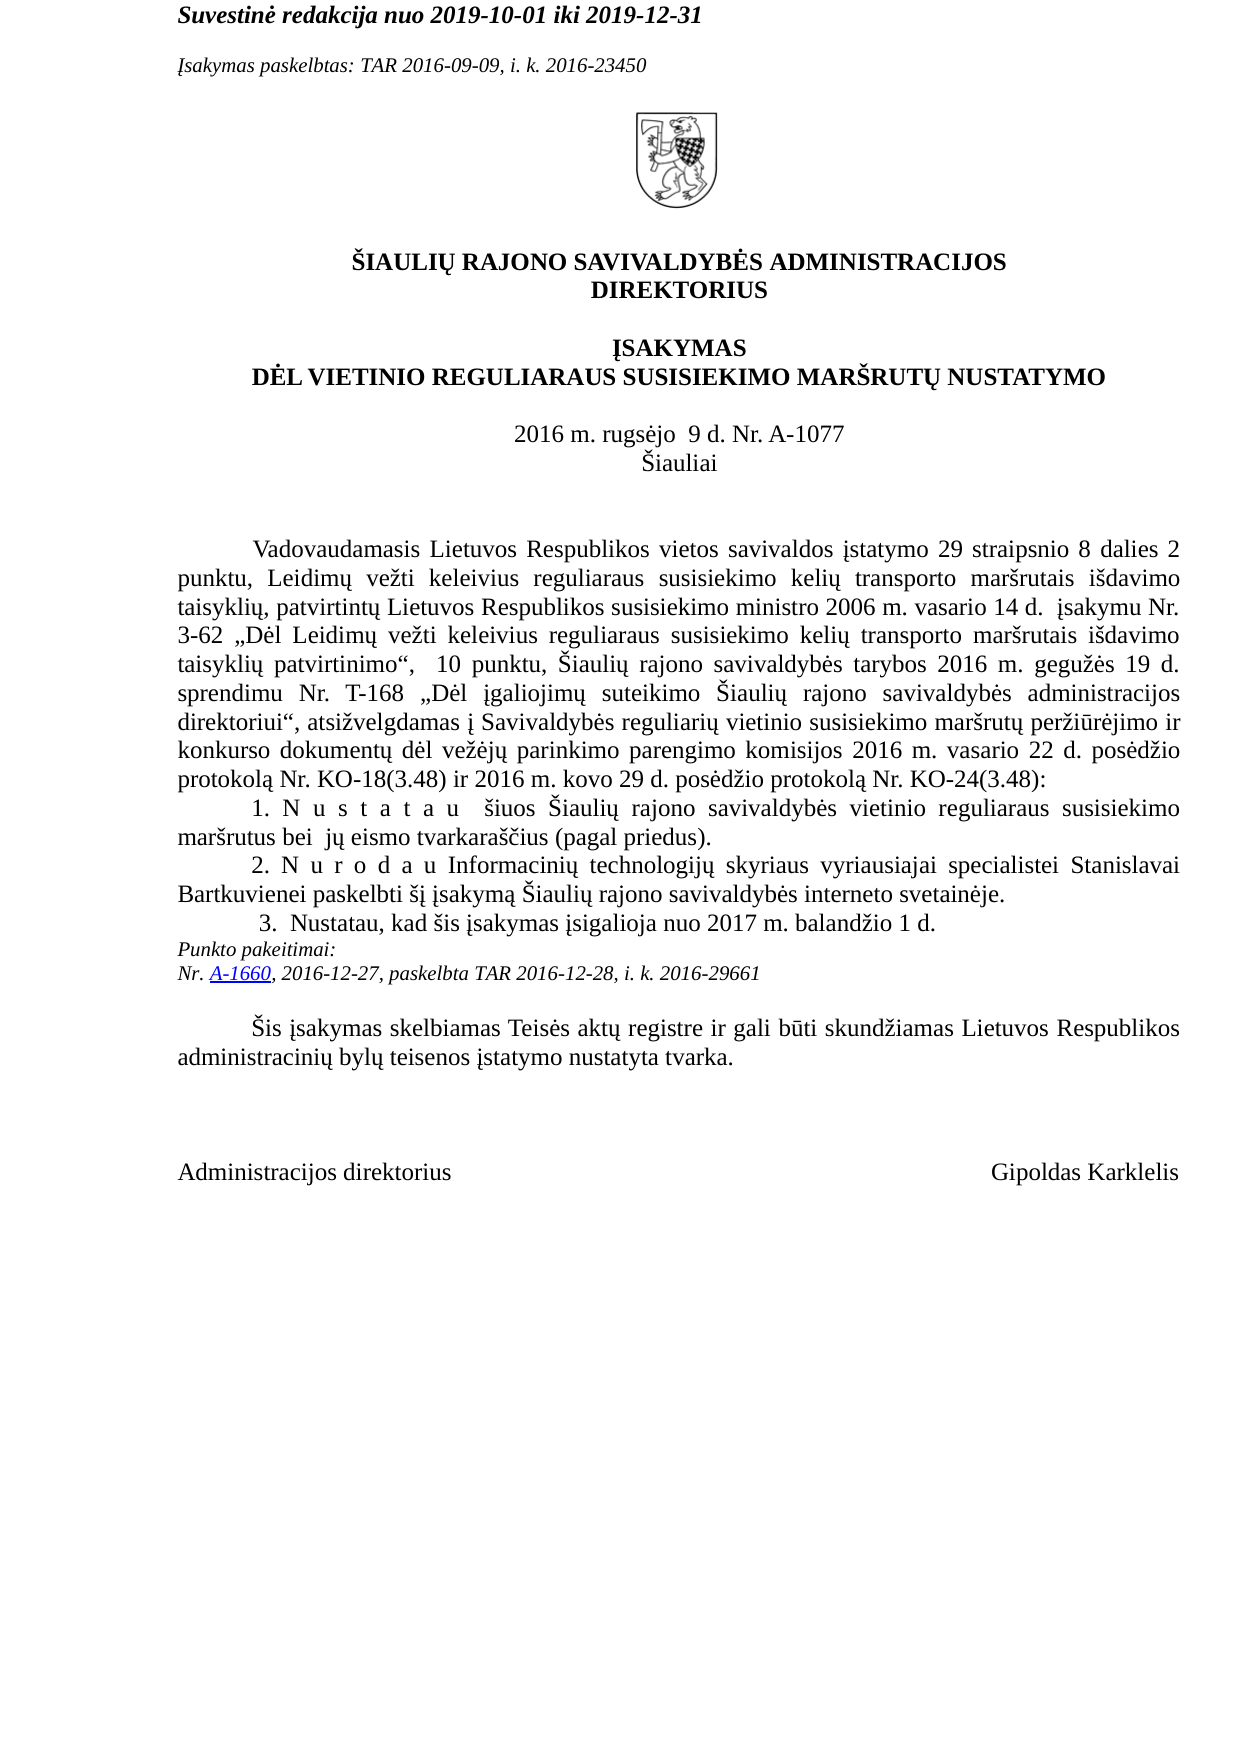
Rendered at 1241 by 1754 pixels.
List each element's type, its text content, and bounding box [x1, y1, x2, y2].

text 2. N u r o d a u Informacinių technologijų skyriaus vyriausiajai specialistei Stanislavai Bartkuvienei paskelbti šį įsakymą Šiaulių rajono savivaldybės interneto svetainėje. [177, 850, 1181, 908]
text DIREKTORIUS [177, 275, 1181, 304]
text 1. N u s t a t a u šiuos Šiaulių rajono savivaldybės vietinio reguliaraus susisiekimo maršrutus bei jų eismo tvarkaraščius (pagal priedus). [177, 793, 1181, 850]
text Punkto pakeitimai: [177, 937, 1181, 961]
text ŠIAULIŲ RAJONO SAVIVALDYBĖS ADMINISTRACIJOS [177, 247, 1181, 275]
text DĖL VIETINIO REGULIARAUS SUSISIEKIMO MARŠRUTŲ NUSTATYMO [177, 362, 1181, 390]
text Šis įsakymas skelbiamas Teisės aktų registre ir gali būti skundžiamas Lietuvos Respublikos administracinių bylų teisenos įstatymo nustatyta tvarka. [177, 1013, 1181, 1071]
text Administracijos direktorius Gipoldas Karklelis [177, 1157, 1181, 1186]
text Vadovaudamasis Lietuvos Respublikos vietos savivaldos įstatymo 29 straipsnio 8 dalies 2 punktu, Leidimų vežti keleivius reguliaraus susisiekimo kelių transporto maršrutais išdavimo taisyklių, patvirtintų Lietuvos Respublikos susisiekimo ministro 2006 m. vasario 14 d. įsakymu Nr. 3-62 „Dėl Leidimų vežti keleivius reguliaraus susisiekimo kelių transporto maršrutais išdavimo taisyklių patvirtinimo“, 10 punktu, Šiaulių rajono savivaldybės tarybos 2016 m. gegužės 19 d. sprendimu Nr. T-168 „Dėl įgaliojimų suteikimo Šiaulių rajono savivaldybės administracijos direktoriui“, atsižvelgdamas į Savivaldybės reguliarių vietinio susisiekimo maršrutų peržiūrėjimo ir konkurso dokumentų dėl vežėjų parinkimo parengimo komisijos 2016 m. vasario 22 d. posėdžio protokolą Nr. KO-18(3.48) ir 2016 m. kovo 29 d. posėdžio protokolą Nr. KO-24(3.48): [177, 534, 1181, 793]
text Suvestinė redakcija nuo 2019-10-01 iki 2019-12-31 [177, 0, 1181, 29]
text Įsakymas paskelbtas: TAR 2016-09-09, i. k. 2016-23450 [177, 53, 1181, 77]
text ĮSAKYMAS [177, 333, 1181, 362]
text Šiauliai [177, 448, 1181, 477]
text 2016 m. rugsėjo 9 d. Nr. A-1077 [177, 419, 1181, 448]
text 3. Nustatau, kad šis įsakymas įsigalioja nuo 2017 m. balandžio 1 d. [177, 908, 1181, 937]
text Nr. A-1660, 2016-12-27, paskelbta TAR 2016-12-28, i. k. 2016-29661 [177, 961, 1181, 985]
